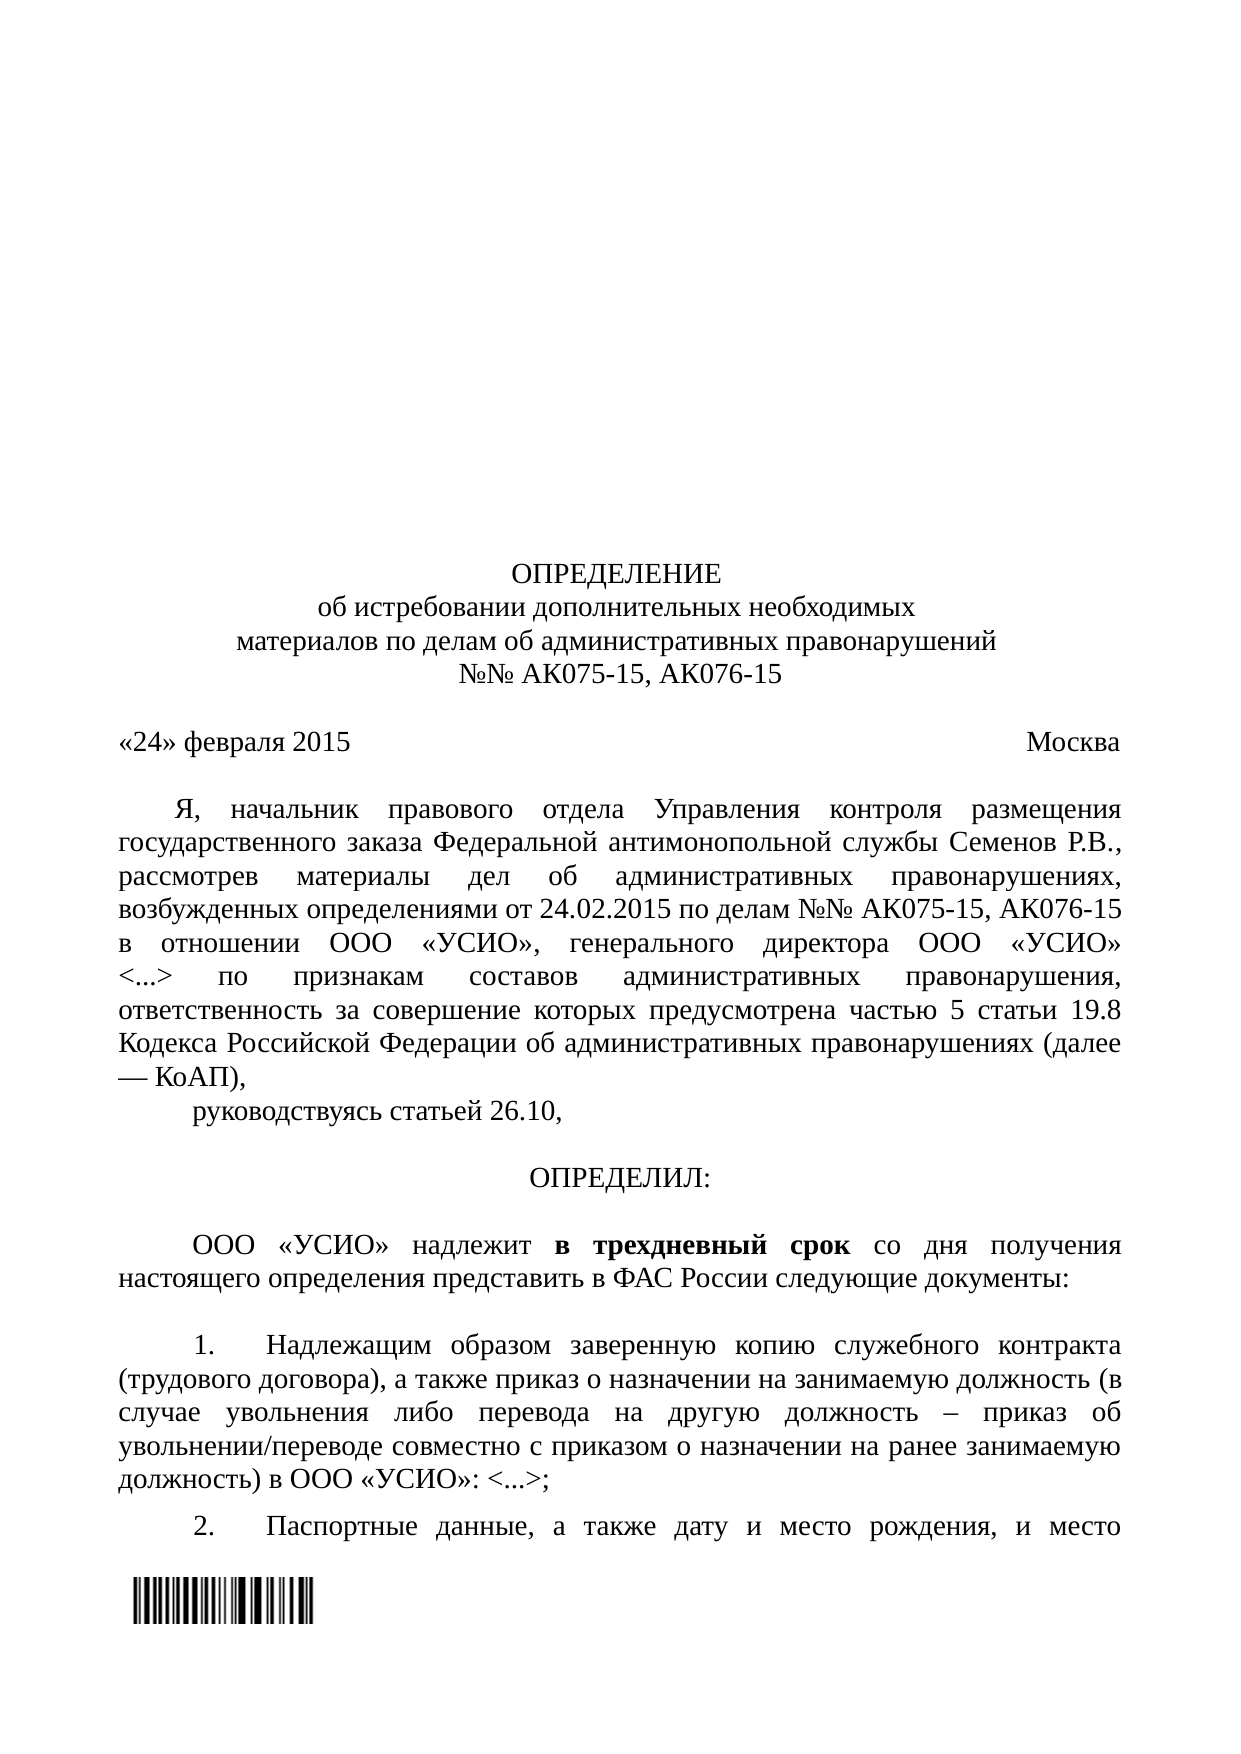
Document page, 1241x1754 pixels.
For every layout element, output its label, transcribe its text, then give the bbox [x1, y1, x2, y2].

text «24» февраля 2015 Москва [118, 724, 1122, 757]
text об истребовании дополнительных необходимых [118, 589, 1122, 623]
text ООО «УСИО» надлежит в трехдневный срок со дня получения настоящего определения представить в ФАС России следующие документы: [118, 1227, 1122, 1294]
text руководствуясь статьей 26.10, [118, 1093, 1122, 1126]
text материалов по делам об административных правонарушений [118, 623, 1122, 657]
text ОПРЕДЕЛЕНИЕ [118, 556, 1122, 589]
text Я, начальник правового отдела Управления контроля размещения государственного заказа Федеральной антимонопольной службы Семенов Р.В., рассмотрев материалы дел об административных правонарушениях, возбужденных определениями от 24.02.2015 по делам №№ АК075-15, АК076-15 в отношении ООО «УСИО», генерального директора ООО «УСИО» <...> по признакам составов административных правонарушения, ответственность за совершение которых предусмотрена частью 5 статьи 19.8 Кодекса Российской Федерации об административных правонарушениях (далее — КоАП), [118, 791, 1122, 1093]
text ОПРЕДЕЛИЛ: [118, 1160, 1122, 1193]
list Паспортные данные, а также дату и место рождения, и место [118, 1508, 1122, 1541]
picture [118, 1577, 331, 1624]
list Надлежащим образом заверенную копию служебного контракта (трудового договора), а также приказ о назначении на занимаемую должность (в случае увольнения либо перевода на другую должность – приказ об увольнении/переводе совместно с приказом о назначении на ранее занимаемую должность) в ООО «УСИО»: <...>; [118, 1327, 1122, 1495]
text №№ АК075-15, АК076-15 [118, 657, 1122, 690]
